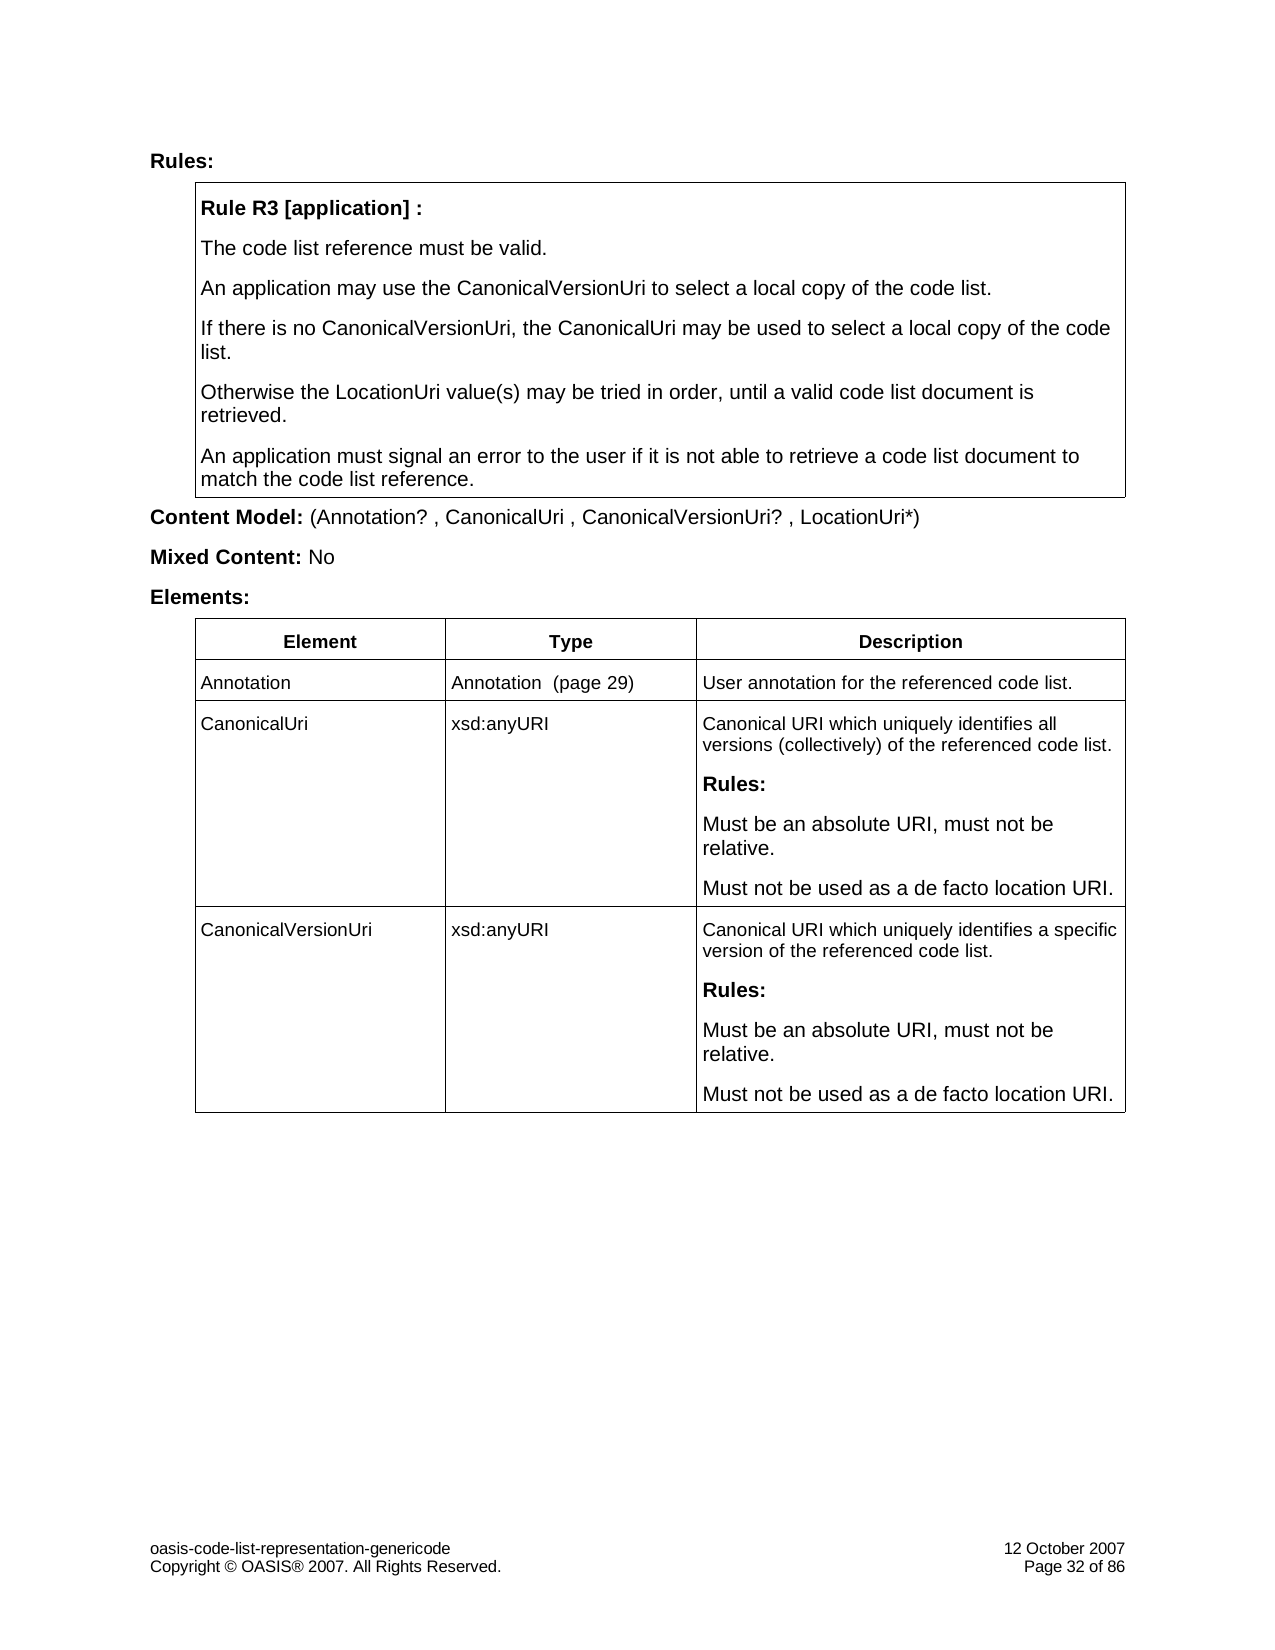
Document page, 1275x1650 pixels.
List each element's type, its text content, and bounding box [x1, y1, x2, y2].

table_cell xsd:anyURI [446, 907, 696, 1112]
table_header Element [196, 619, 445, 659]
table_header Type [446, 619, 696, 659]
table_cell Annotation (page ) [446, 660, 696, 700]
table_cell Annotation [196, 660, 445, 700]
title Elements: [150, 586, 1125, 609]
text Mixed Content: No [150, 546, 1125, 569]
table_header Rule R3 [application] : The code list reference must be valid. An application may use the CanonicalVersionUri to select a local copy of the code list. If there is no CanonicalVersionUri, the CanonicalUri may be used to select a local copy of the code list. Otherwise the LocationUri value(s) may be tried in order, until a valid code list document is retrieved. An application must signal an error to the user if it is not able to retrieve a code list document to match the code list reference. [196, 183, 1125, 497]
table_cell CanonicalUri [196, 701, 445, 906]
table_cell xsd:anyURI [446, 701, 696, 906]
table_cell User annotation for the referenced code list. [697, 660, 1125, 700]
title Rules: [150, 150, 1125, 173]
table_cell CanonicalVersionUri [196, 907, 445, 1112]
table_cell Canonical URI which uniquely identifies all versions (collectively) of the referenced code list. Rules: Must be an absolute URI, must not be relative. Must not be used as a de facto location URI. [697, 701, 1125, 906]
text Content Model: (Annotation? , CanonicalUri , CanonicalVersionUri? , LocationUri*) [150, 505, 1125, 529]
table_header Description [697, 619, 1125, 659]
table_cell Canonical URI which uniquely identifies a specific version of the referenced code list. Rules: Must be an absolute URI, must not be relative. Must not be used as a de facto location URI. [697, 907, 1125, 1112]
